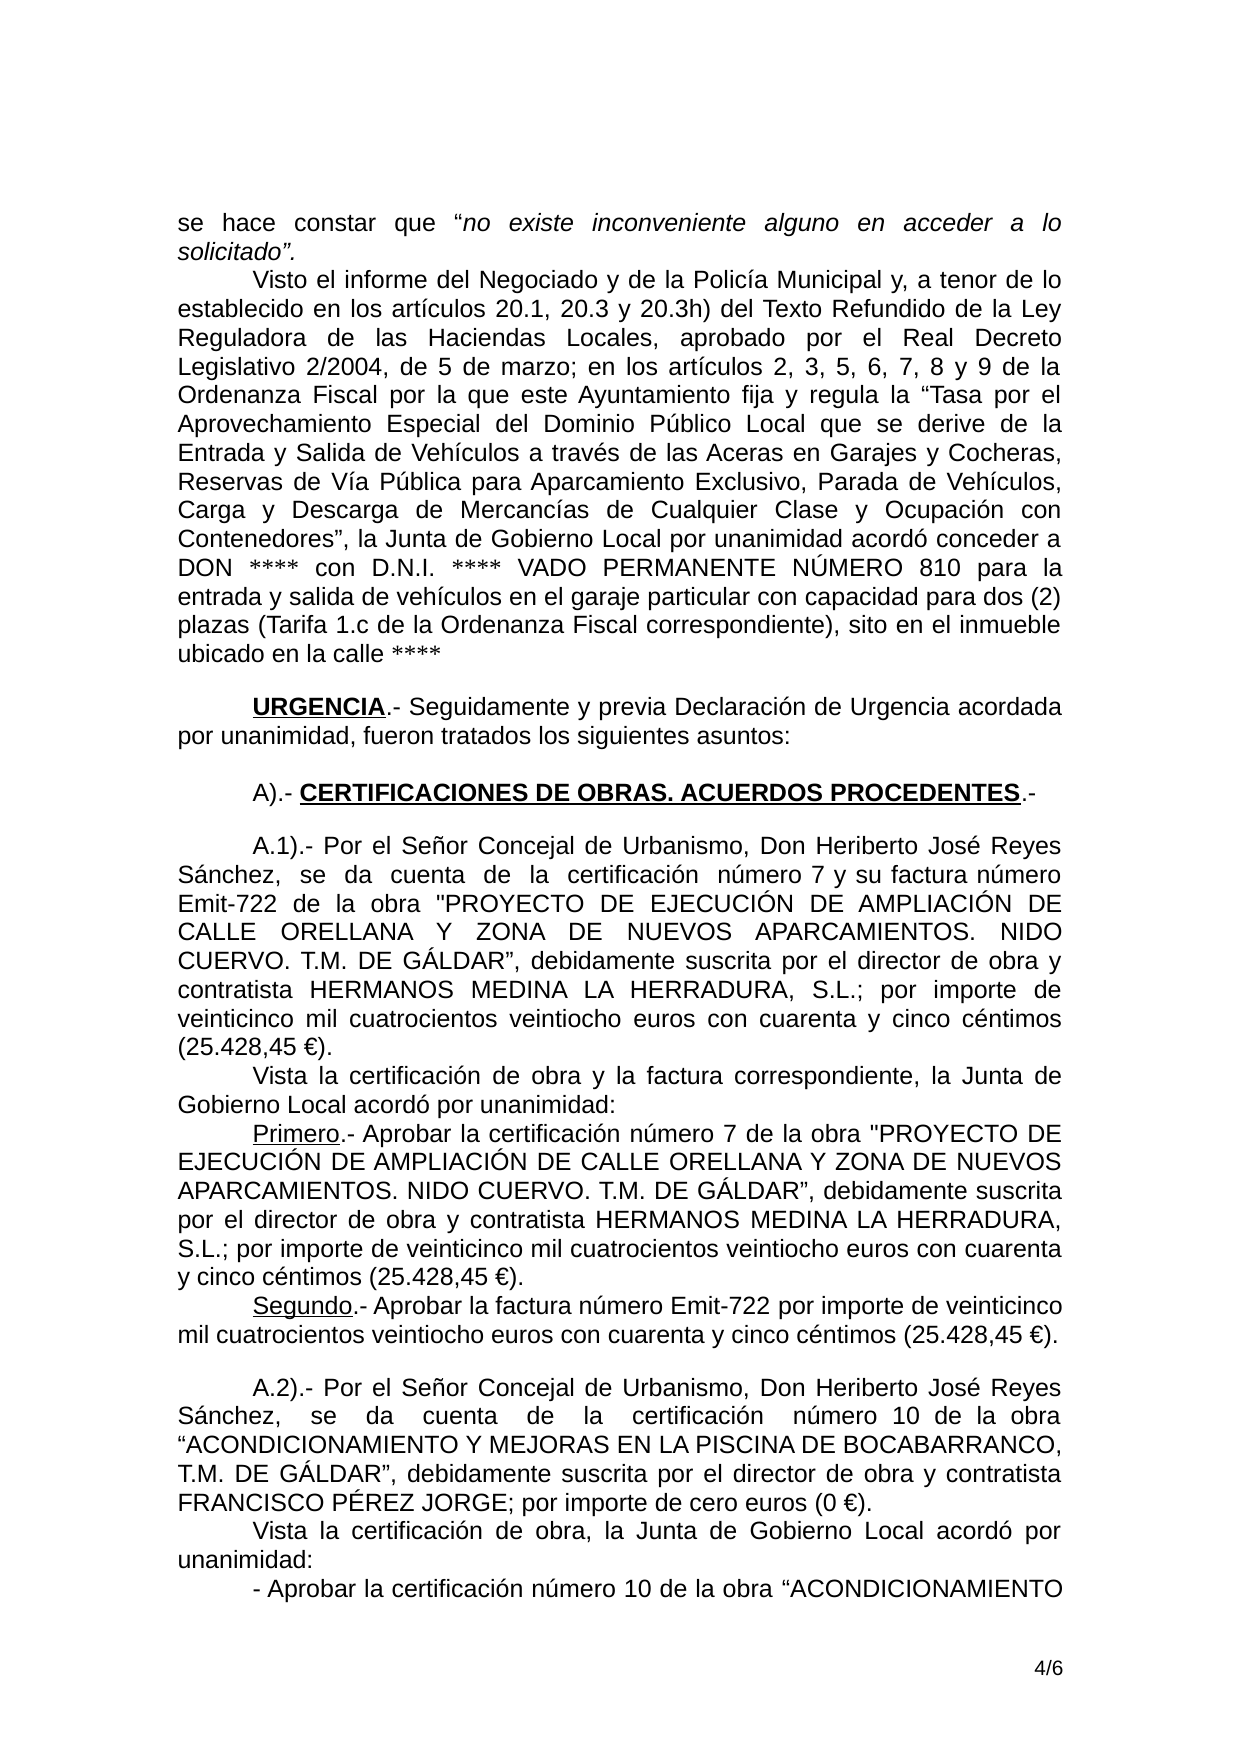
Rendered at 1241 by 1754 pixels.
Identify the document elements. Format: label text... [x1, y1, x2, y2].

text URGENCIA.- Seguidamente y previa Declaración de Urgencia acordada por unanimidad, fueron tratados los siguientes asuntos: [177, 692, 1063, 749]
text Primero.- Aprobar la certificación número 7 de la obra "PROYECTO DE EJECUCIÓN DE AMPLIACIÓN DE CALLE ORELLANA Y ZONA DE NUEVOS APARCAMIENTOS. NIDO CUERVO. T.M. DE GÁLDAR”, debidamente suscrita por el director de obra y contratista HERMANOS MEDINA LA HERRADURA, S.L.; por importe de veinticinco mil cuatrocientos veintiocho euros con cuarenta y cinco céntimos (25.428,45 €). [177, 1118, 1063, 1291]
text A.1).- Por el Señor Concejal de Urbanismo, Don Heriberto José Reyes Sánchez, se da cuenta de la certificación número 7 y su factura número Emit-722 de la obra "PROYECTO DE EJECUCIÓN DE AMPLIACIÓN DE CALLE ORELLANA Y ZONA DE NUEVOS APARCAMIENTOS. NIDO CUERVO. T.M. DE GÁLDAR”, debidamente suscrita por el director de obra y contratista HERMANOS MEDINA LA HERRADURA, S.L.; por importe de veinticinco mil cuatrocientos veintiocho euros con cuarenta y cinco céntimos (25.428,45 €). [177, 831, 1063, 1061]
text Vista la certificación de obra y la factura correspondiente, la Junta de Gobierno Local acordó por unanimidad: [177, 1061, 1063, 1118]
text se hace constar que “no existe inconveniente alguno en acceder a lo solicitado”. [177, 208, 1063, 265]
text Vista la certificación de obra, la Junta de Gobierno Local acordó por unanimidad: [177, 1516, 1063, 1574]
text A).- CERTIFICACIONES DE OBRAS. ACUERDOS PROCEDENTES.- [177, 778, 1063, 807]
text Segundo.- Aprobar la factura número Emit-722 por importe de veinticinco mil cuatrocientos veintiocho euros con cuarenta y cinco céntimos (25.428,45 €). [177, 1291, 1063, 1348]
text A.2).- Por el Señor Concejal de Urbanismo, Don Heriberto José Reyes Sánchez, se da cuenta de la certificación número 10 de la obra “ACONDICIONAMIENTO Y MEJORAS EN LA PISCINA DE BOCABARRANCO, T.M. DE GÁLDAR”, debidamente suscrita por el director de obra y contratista FRANCISCO PÉREZ JORGE; por importe de cero euros (0 €). [177, 1372, 1063, 1516]
text Visto el informe del Negociado y de la Policía Municipal y, a tenor de lo establecido en los artículos 20.1, 20.3 y 20.3h) del Texto Refundido de la Ley Reguladora de las Haciendas Locales, aprobado por el Real Decreto Legislativo 2/2004, de 5 de marzo; en los artículos 2, 3, 5, 6, 7, 8 y 9 de la Ordenanza Fiscal por la que este Ayuntamiento fija y regula la “Tasa por el Aprovechamiento Especial del Dominio Público Local que se derive de la Entrada y Salida de Vehículos a través de las Aceras en Garajes y Cocheras, Reservas de Vía Pública para Aparcamiento Exclusivo, Parada de Vehículos, Carga y Descarga de Mercancías de Cualquier Clase y Ocupación con Contenedores”, la Junta de Gobierno Local por unanimidad acordó conceder a DON **** con D.N.I. **** VADO PERMANENTE NÚMERO 810 para la entrada y salida de vehículos en el garaje particular con capacidad para dos (2) plazas (Tarifa 1.c de la Ordenanza Fiscal correspondiente), sito en el inmueble ubicado en la calle **** [177, 265, 1063, 668]
text - Aprobar la certificación número 10 de la obra “ACONDICIONAMIENTO [177, 1574, 1063, 1602]
